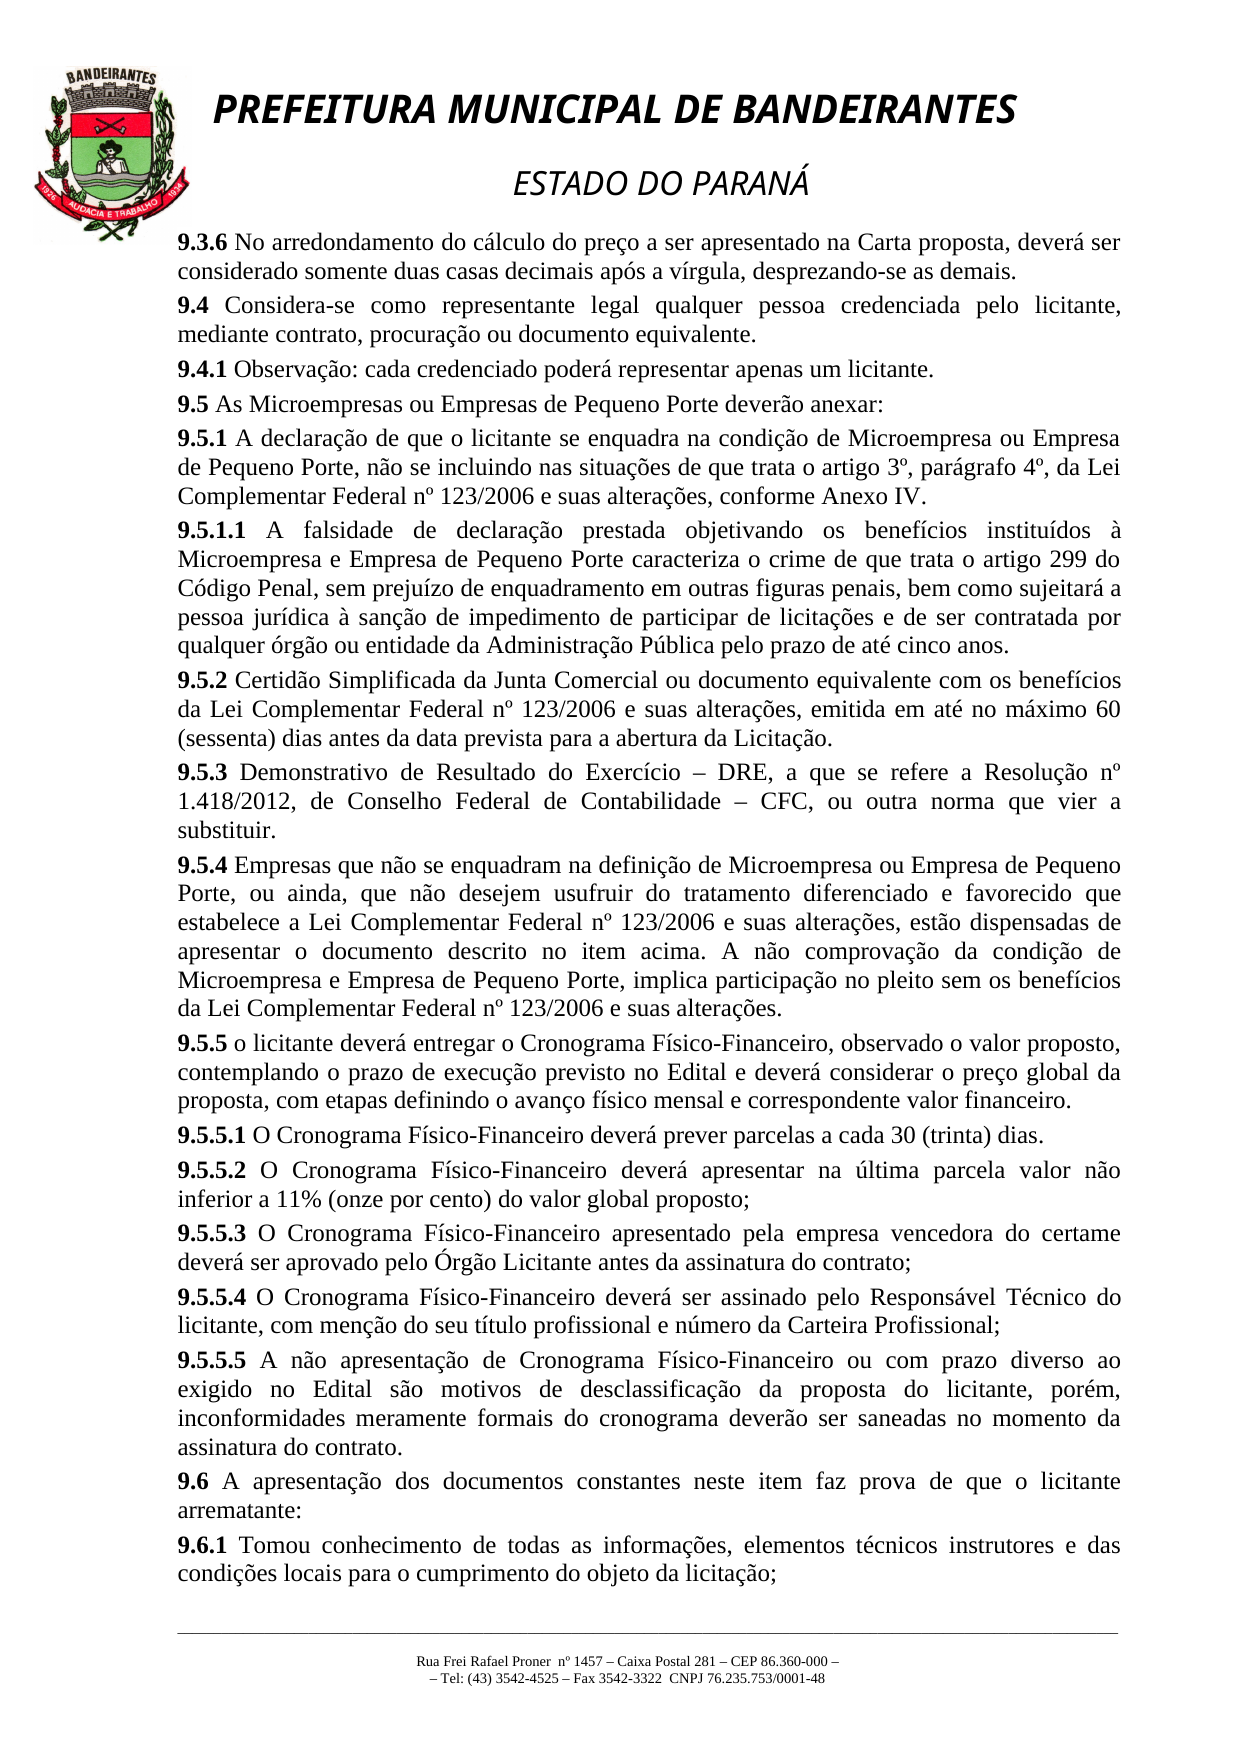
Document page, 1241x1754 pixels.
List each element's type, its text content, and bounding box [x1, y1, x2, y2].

text 9.5.3 Demonstrativo de Resultado do Exercício – DRE, a que se refere a Resolução nº 1.418/2012, de Conselho Federal de Contabilidade – CFC, ou outra norma que vier a substituir. [177, 757, 1122, 844]
text 9.5.5.1 O Cronograma Físico-Financeiro deverá prever parcelas a cada 30 (trinta) dias. [177, 1120, 1122, 1149]
text 9.5.5.4 O Cronograma Físico-Financeiro deverá ser assinado pelo Responsável Técnico do licitante, com menção do seu título profissional e número da Carteira Profissional; [177, 1282, 1122, 1339]
text 9.5.1.1 A falsidade de declaração prestada objetivando os benefícios instituídos à Microempresa e Empresa de Pequeno Porte caracteriza o crime de que trata o artigo 299 do Código Penal, sem prejuízo de enquadramento em outras figuras penais, bem como sujeitará a pessoa jurídica à sanção de impedimento de participar de licitações e de ser contratada por qualquer órgão ou entidade da Administração Pública pelo prazo de até cinco anos. [177, 516, 1122, 659]
text 9.4 Considera-se como representante legal qualquer pessoa credenciada pelo licitante, mediante contrato, procuração ou documento equivalente. [177, 291, 1122, 348]
text 9.5.5.3 O Cronograma Físico-Financeiro apresentado pela empresa vencedora do certame deverá ser aprovado pelo Órgão Licitante antes da assinatura do contrato; [177, 1218, 1122, 1276]
text 9.5 As Microempresas ou Empresas de Pequeno Porte deverão anexar: [177, 389, 1122, 417]
text 9.5.5 o licitante deverá entregar o Cronograma Físico-Financeiro, observado o valor proposto, contemplando o prazo de execução previsto no Edital e deverá considerar o preço global da proposta, com etapas definindo o avanço físico mensal e correspondente valor financeiro. [177, 1028, 1122, 1114]
text 9.6 A apresentação dos documentos constantes neste item faz prova de que o licitante arrematante: [177, 1466, 1122, 1524]
text 9.5.4 Empresas que não se enquadram na definição de Microempresa ou Empresa de Pequeno Porte, ou ainda, que não desejem usufruir do tratamento diferenciado e favorecido que estabelece a Lei Complementar Federal nº 123/2006 e suas alterações, estão dispensadas de apresentar o documento descrito no item acima. A não comprovação da condição de Microempresa e Empresa de Pequeno Porte, implica participação no pleito sem os benefícios da Lei Complementar Federal nº 123/2006 e suas alterações. [177, 850, 1122, 1022]
picture [32, 66, 192, 245]
text 9.5.2 Certidão Simplificada da Junta Comercial ou documento equivalente com os benefícios da Lei Complementar Federal nº 123/2006 e suas alterações, emitida em até no máximo 60 (sessenta) dias antes da data prevista para a abertura da Licitação. [177, 665, 1122, 752]
text 9.5.5.2 O Cronograma Físico-Financeiro deverá apresentar na última parcela valor não inferior a 11% (onze por cento) do valor global proposto; [177, 1155, 1122, 1212]
text 9.5.5.5 A não apresentação de Cronograma Físico-Financeiro ou com prazo diverso ao exigido no Edital são motivos de desclassificação da proposta do licitante, porém, inconformidades meramente formais do cronograma deverão ser saneadas no momento da assinatura do contrato. [177, 1345, 1122, 1460]
text 9.5.1 A declaração de que o licitante se enquadra na condição de Microempresa ou Empresa de Pequeno Porte, não se incluindo nas situações de que trata o artigo 3º, parágrafo 4º, da Lei Complementar Federal nº 123/2006 e suas alterações, conforme Anexo IV. [177, 423, 1122, 510]
text 9.4.1 Observação: cada credenciado poderá representar apenas um licitante. [177, 354, 1122, 383]
text 9.6.1 Tomou conhecimento de todas as informações, elementos técnicos instrutores e das condições locais para o cumprimento do objeto da licitação; [177, 1530, 1122, 1587]
text 9.3.6 No arredondamento do cálculo do preço a ser apresentado na Carta proposta, deverá ser considerado somente duas casas decimais após a vírgula, desprezando-se as demais. [177, 227, 1122, 285]
